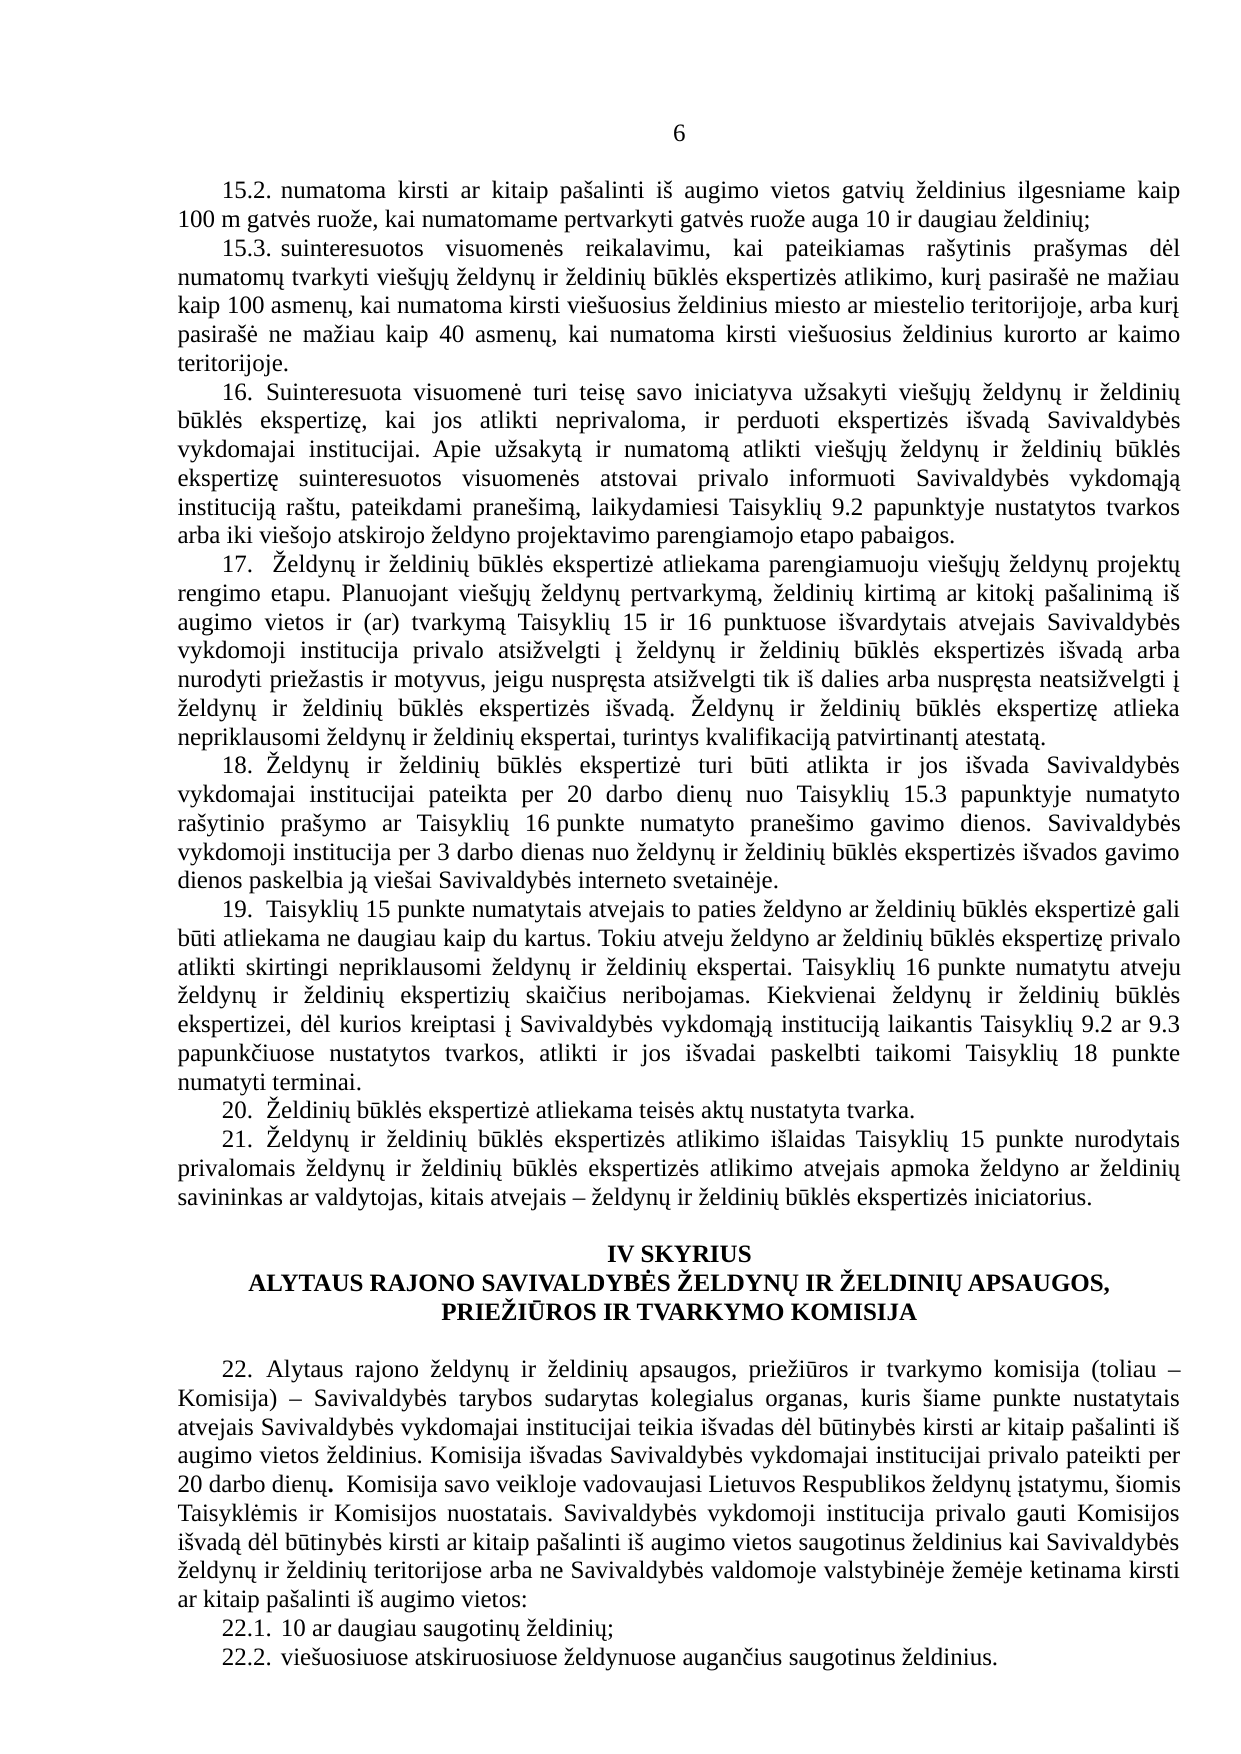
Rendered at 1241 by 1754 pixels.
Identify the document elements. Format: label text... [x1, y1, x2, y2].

text IV SKYRIUS [177, 1239, 1181, 1268]
text 22.1. 10 ar daugiau saugotinų želdinių; [177, 1613, 1181, 1642]
text 21. Želdynų ir želdinių būklės ekspertizės atlikimo išlaidas Taisyklių 15 punkte nurodytais privalomais želdynų ir želdinių būklės ekspertizės atlikimo atvejais apmoka želdyno ar želdinių savininkas ar valdytojas, kitais atvejais – želdynų ir želdinių būklės ekspertizės iniciatorius. [177, 1124, 1181, 1211]
text 20. Želdinių būklės ekspertizė atliekama teisės aktų nustatyta tvarka. [177, 1096, 1181, 1124]
text 15.3. suinteresuotos visuomenės reikalavimu, kai pateikiamas rašytinis prašymas dėl numatomų tvarkyti viešųjų želdynų ir želdinių būklės ekspertizės atlikimo, kurį pasirašė ne mažiau kaip 100 asmenų, kai numatoma kirsti viešuosius želdinius miesto ar miestelio teritorijoje, arba kurį pasirašė ne mažiau kaip 40 asmenų, kai numatoma kirsti viešuosius želdinius kurorto ar kaimo teritorijoje. [177, 233, 1181, 377]
text 19. Taisyklių 15 punkte numatytais atvejais to paties želdyno ar želdinių būklės ekspertizė gali būti atliekama ne daugiau kaip du kartus. Tokiu atveju želdyno ar želdinių būklės ekspertizę privalo atlikti skirtingi nepriklausomi želdynų ir želdinių ekspertai. Taisyklių 16 punkte numatytu atveju želdynų ir želdinių ekspertizių skaičius neribojamas. Kiekvienai želdynų ir želdinių būklės ekspertizei, dėl kurios kreiptasi į Savivaldybės vykdomąją instituciją laikantis Taisyklių 9.2 ar 9.3 papunkčiuose nustatytos tvarkos, atlikti ir jos išvadai paskelbti taikomi Taisyklių 18 punkte numatyti terminai. [177, 894, 1181, 1096]
text ALYTAUS RAJONO SAVIVALDYBĖS ŽELDYNŲ IR ŽELDINIŲ APSAUGOS, PRIEŽIŪROS IR TVARKYMO KOMISIJA [177, 1268, 1181, 1326]
text 22. Alytaus rajono želdynų ir želdinių apsaugos, priežiūros ir tvarkymo komisija (toliau – Komisija) – Savivaldybės tarybos sudarytas kolegialus organas, kuris šiame punkte nustatytais atvejais Savivaldybės vykdomajai institucijai teikia išvadas dėl būtinybės kirsti ar kitaip pašalinti iš augimo vietos želdinius. Komisija išvadas Savivaldybės vykdomajai institucijai privalo pateikti per 20 darbo dienų. Komisija savo veikloje vadovaujasi Lietuvos Respublikos želdynų įstatymu, šiomis Taisyklėmis ir Komisijos nuostatais. Savivaldybės vykdomoji institucija privalo gauti Komisijos išvadą dėl būtinybės kirsti ar kitaip pašalinti iš augimo vietos saugotinus želdinius kai Savivaldybės želdynų ir želdinių teritorijose arba ne Savivaldybės valdomoje valstybinėje žemėje ketinama kirsti ar kitaip pašalinti iš augimo vietos: [177, 1354, 1181, 1613]
text 16. Suinteresuota visuomenė turi teisę savo iniciatyva užsakyti viešųjų želdynų ir želdinių būklės ekspertizę, kai jos atlikti neprivaloma, ir perduoti ekspertizės išvadą Savivaldybės vykdomajai institucijai. Apie užsakytą ir numatomą atlikti viešųjų želdynų ir želdinių būklės ekspertizę suinteresuotos visuomenės atstovai privalo informuoti Savivaldybės vykdomąją instituciją raštu, pateikdami pranešimą, laikydamiesi Taisyklių 9.2 papunktyje nustatytos tvarkos arba iki viešojo atskirojo želdyno projektavimo parengiamojo etapo pabaigos. [177, 377, 1181, 549]
text 18. Želdynų ir želdinių būklės ekspertizė turi būti atlikta ir jos išvada Savivaldybės vykdomajai institucijai pateikta per 20 darbo dienų nuo Taisyklių 15.3 papunktyje numatyto rašytinio prašymo ar Taisyklių 16 punkte numatyto pranešimo gavimo dienos. Savivaldybės vykdomoji institucija per 3 darbo dienas nuo želdynų ir želdinių būklės ekspertizės išvados gavimo dienos paskelbia ją viešai Savivaldybės interneto svetainėje. [177, 751, 1181, 894]
text 17. Želdynų ir želdinių būklės ekspertizė atliekama parengiamuoju viešųjų želdynų projektų rengimo etapu. Planuojant viešųjų želdynų pertvarkymą, želdinių kirtimą ar kitokį pašalinimą iš augimo vietos ir (ar) tvarkymą Taisyklių 15 ir 16 punktuose išvardytais atvejais Savivaldybės vykdomoji institucija privalo atsižvelgti į želdynų ir želdinių būklės ekspertizės išvadą arba nurodyti priežastis ir motyvus, jeigu nuspręsta atsižvelgti tik iš dalies arba nuspręsta neatsižvelgti į želdynų ir želdinių būklės ekspertizės išvadą. Želdynų ir želdinių būklės ekspertizę atlieka nepriklausomi želdynų ir želdinių ekspertai, turintys kvalifikaciją patvirtinantį atestatą. [177, 549, 1181, 751]
text 15.2. numatoma kirsti ar kitaip pašalinti iš augimo vietos gatvių želdinius ilgesniame kaip 100 m gatvės ruože, kai numatomame pertvarkyti gatvės ruože auga 10 ir daugiau želdinių; [177, 176, 1181, 233]
text 22.2. viešuosiuose atskiruosiuose želdynuose augančius saugotinus želdinius. [177, 1642, 1181, 1671]
